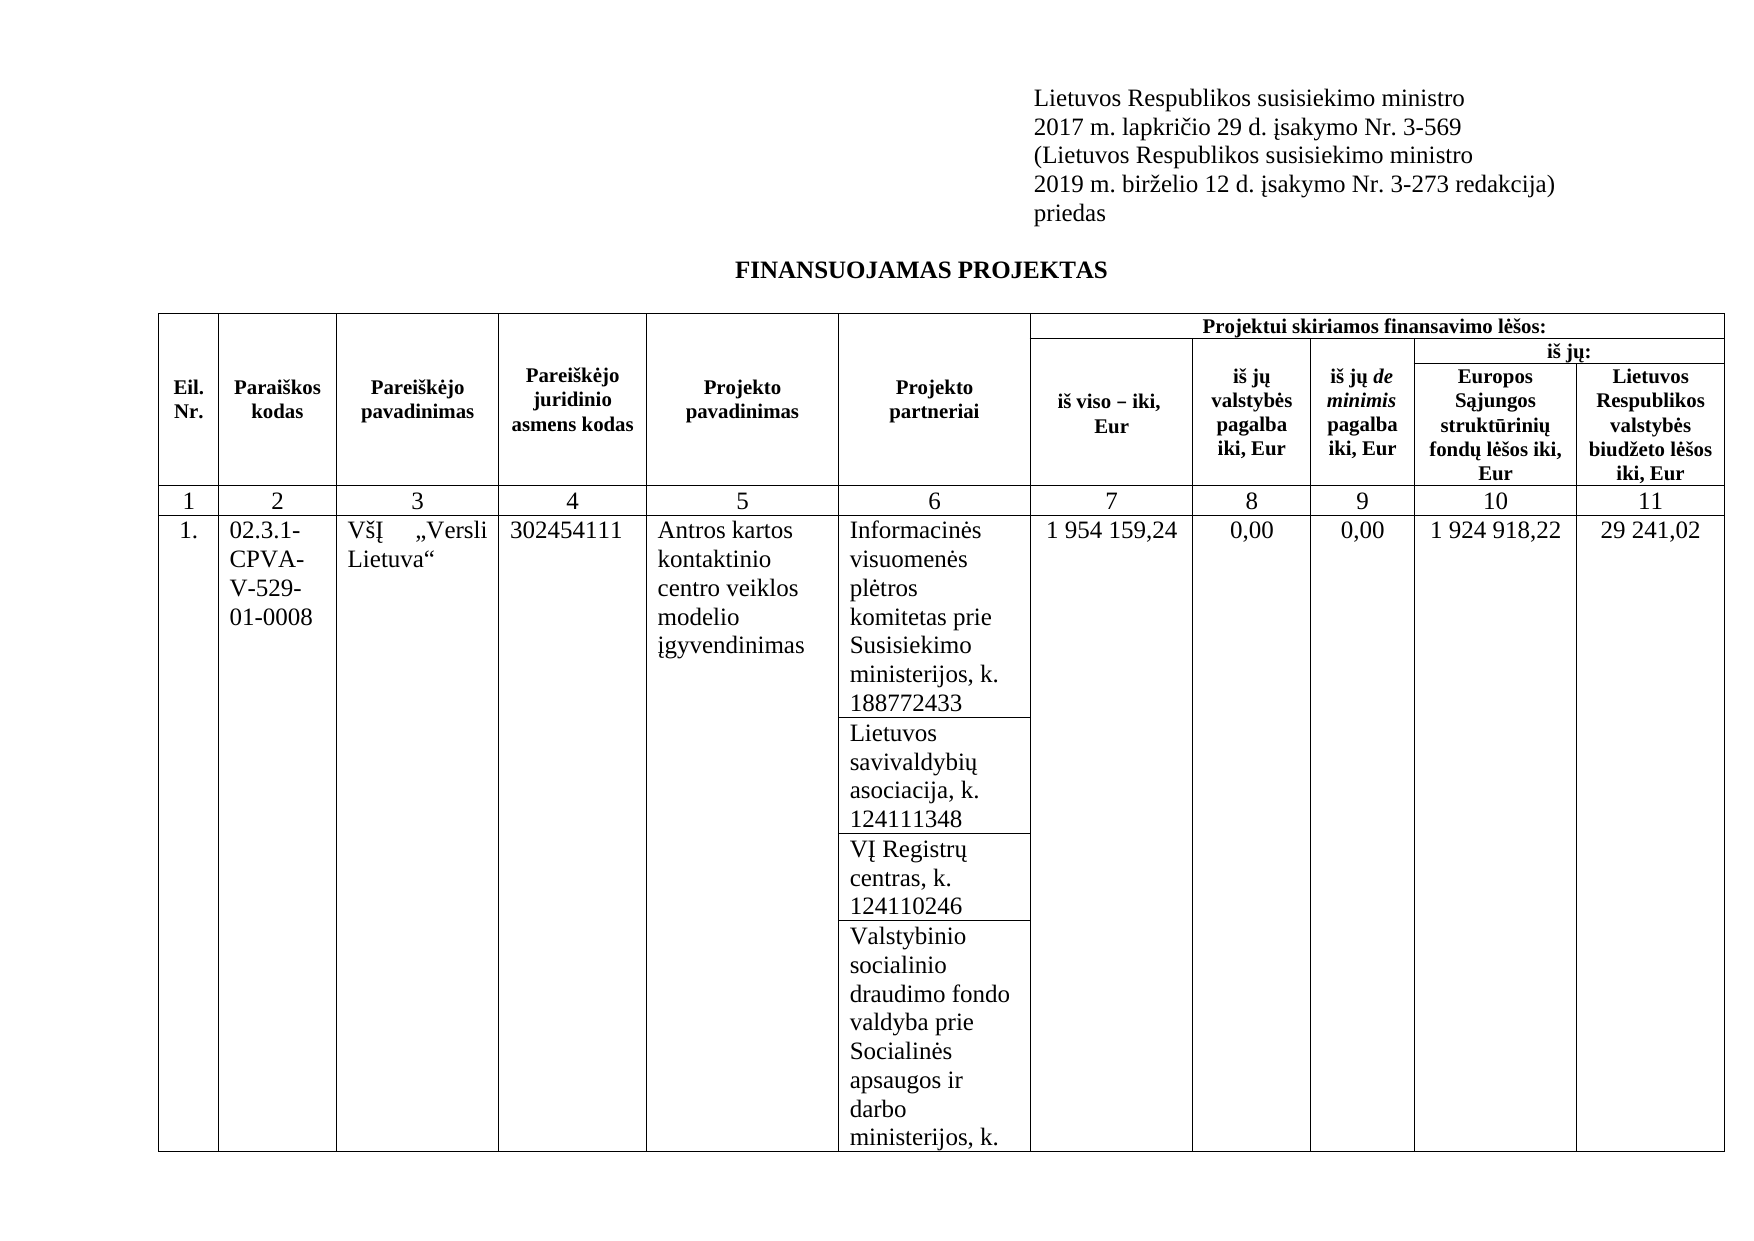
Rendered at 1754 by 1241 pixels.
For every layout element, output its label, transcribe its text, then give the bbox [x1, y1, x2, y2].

table_cell Lietuvos savivaldybių asociacija, k. 124111348 [839, 718, 1030, 833]
text FINANSUOJAMAS PROJEKTAS [148, 256, 1695, 284]
table_cell 4 [499, 486, 646, 514]
table_cell 0,00 [1311, 516, 1414, 1151]
table_cell Europos Sąjungos struktūrinių fondų lėšos iki, Eur [1415, 364, 1576, 485]
table_cell 1 954 159,24 [1031, 516, 1192, 1151]
table_cell 5 [647, 486, 838, 514]
table_cell 6 [839, 486, 1030, 514]
table_cell iš jų de minimis pagalba iki, Eur [1311, 339, 1414, 485]
table_header Paraiškos kodas [219, 314, 336, 485]
table_cell Antros kartos kontaktinio centro veiklos modelio įgyvendinimas [647, 516, 838, 1151]
text Lietuvos Respublikos susisiekimo ministro [1034, 83, 1624, 112]
table_header Projekto partneriai [839, 314, 1030, 485]
table_cell iš viso – iki, Eur [1031, 339, 1192, 485]
table_cell 1. [159, 516, 218, 1151]
table_cell 0,00 [1193, 516, 1310, 1151]
text 2019 m. birželio 12 d. įsakymo Nr. 3-273 redakcija) [1034, 169, 1624, 198]
table_header Pareiškėjo pavadinimas [337, 314, 498, 485]
table_cell 02.3.1-CPVA-V-529-01-0008 [219, 516, 336, 1151]
table_header Eil. Nr. [159, 314, 218, 485]
table_cell VĮ Registrų centras, k. 124110246 [839, 834, 1030, 920]
table_cell 302454111 [499, 516, 646, 1151]
table_cell Lietuvos Respublikos valstybės biudžeto lėšos iki, Eur [1577, 364, 1724, 485]
table_cell 8 [1193, 486, 1310, 514]
table_header Projekto pavadinimas [647, 314, 838, 485]
text priedas [1034, 198, 1624, 227]
text (Lietuvos Respublikos susisiekimo ministro [1034, 141, 1624, 169]
text 2017 m. lapkričio 29 d. įsakymo Nr. 3-569 [1034, 112, 1624, 141]
table_cell Informacinės visuomenės plėtros komitetas prie Susisiekimo ministerijos, k. 188772433 [839, 516, 1030, 717]
table_cell 2 [219, 486, 336, 514]
table_cell 9 [1311, 486, 1414, 514]
table_cell VšĮ „Versli Lietuva“ [337, 516, 498, 1151]
table_cell 3 [337, 486, 498, 514]
table_cell 11 [1577, 486, 1724, 514]
table_header Projektui skiriamos finansavimo lėšos: [1031, 314, 1724, 338]
table_cell Valstybinio socialinio draudimo fondo valdyba prie Socialinės apsaugos ir darbo ministerijos, k. [839, 921, 1030, 1151]
table_cell 10 [1415, 486, 1576, 514]
table_cell 29 241,02 [1577, 516, 1724, 1151]
table_cell 1 924 918,22 [1415, 516, 1576, 1151]
table_cell iš jų valstybės pagalba iki, Eur [1193, 339, 1310, 485]
table_cell iš jų: [1415, 339, 1724, 363]
table_cell 1 [159, 486, 218, 514]
table_cell 7 [1031, 486, 1192, 514]
table_header Pareiškėjo juridinio asmens kodas [499, 314, 646, 485]
